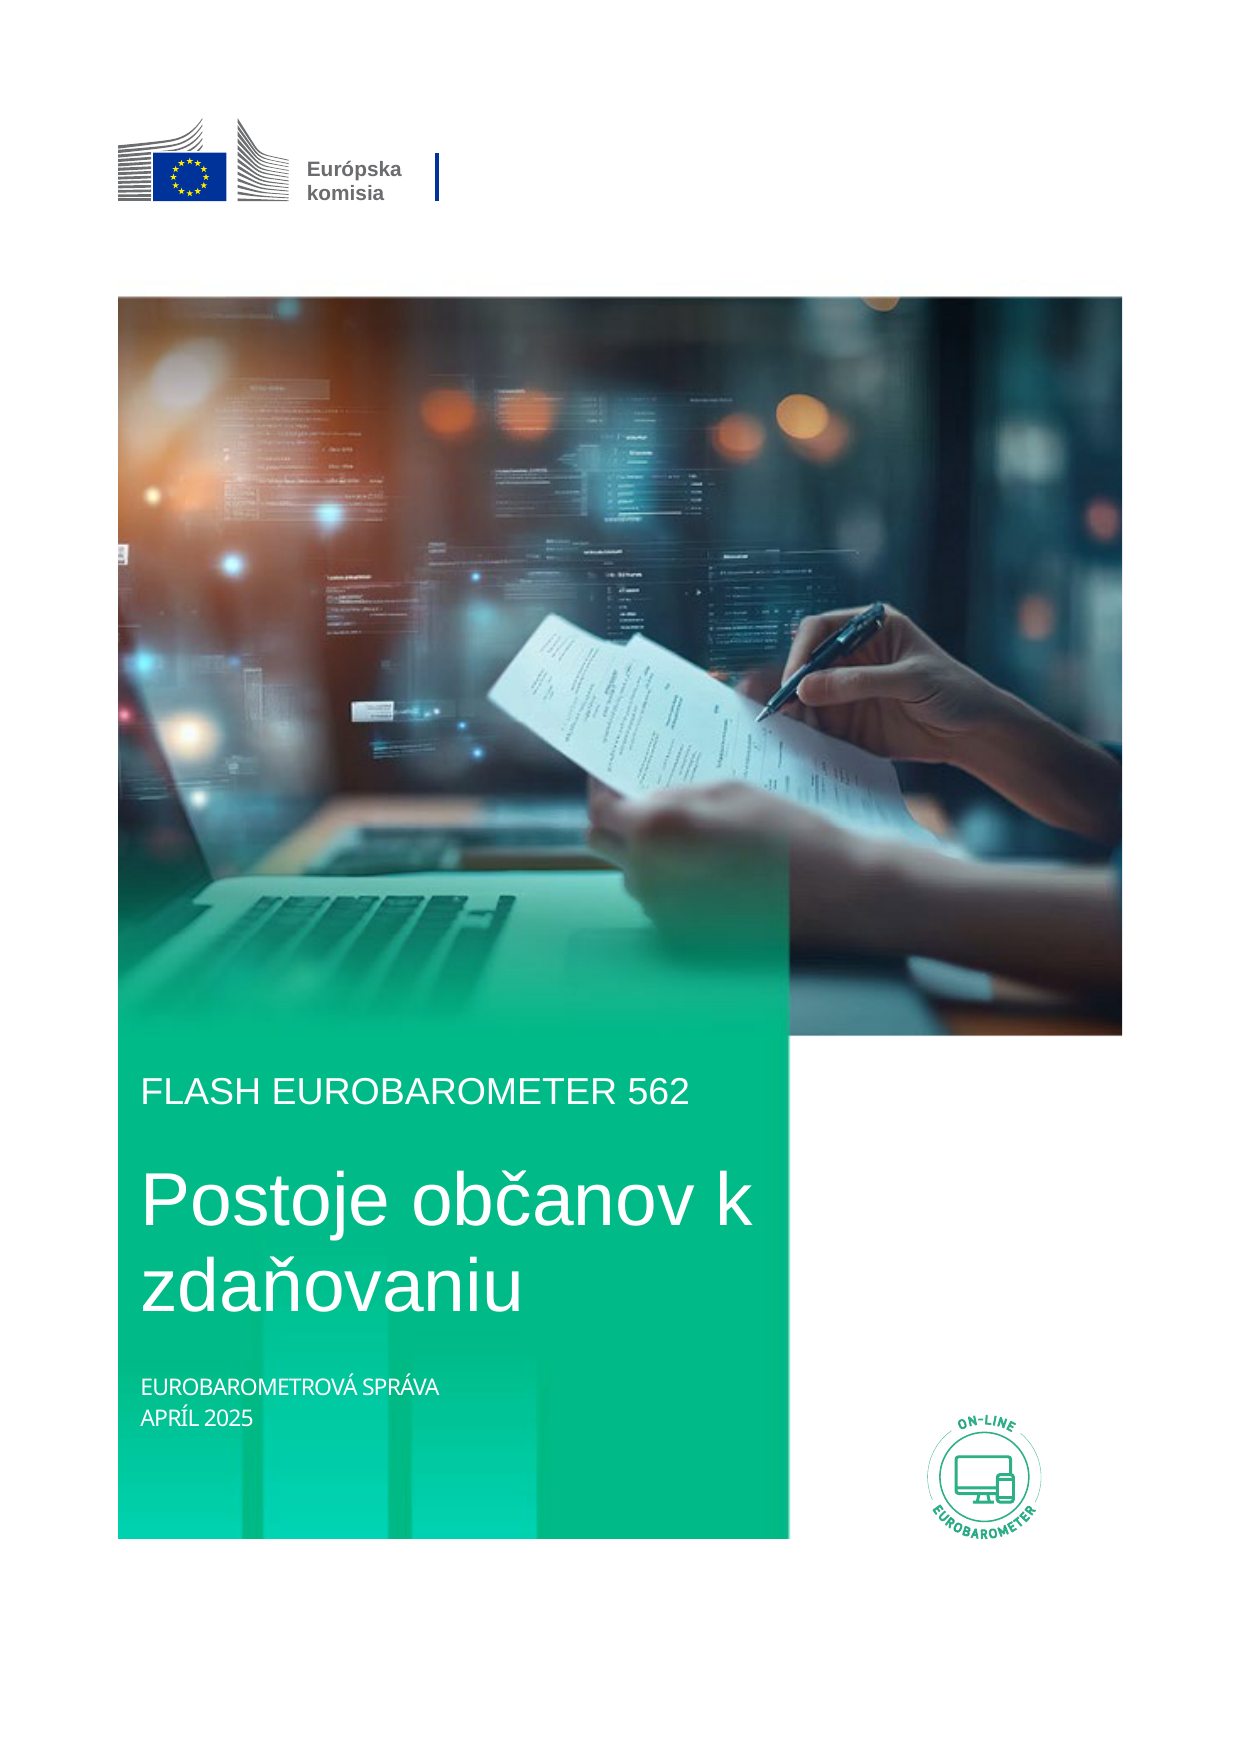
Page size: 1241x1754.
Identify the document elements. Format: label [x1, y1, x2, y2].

picture [118, 118, 201, 145]
picture [246, 153, 257, 164]
picture [118, 118, 1123, 1539]
